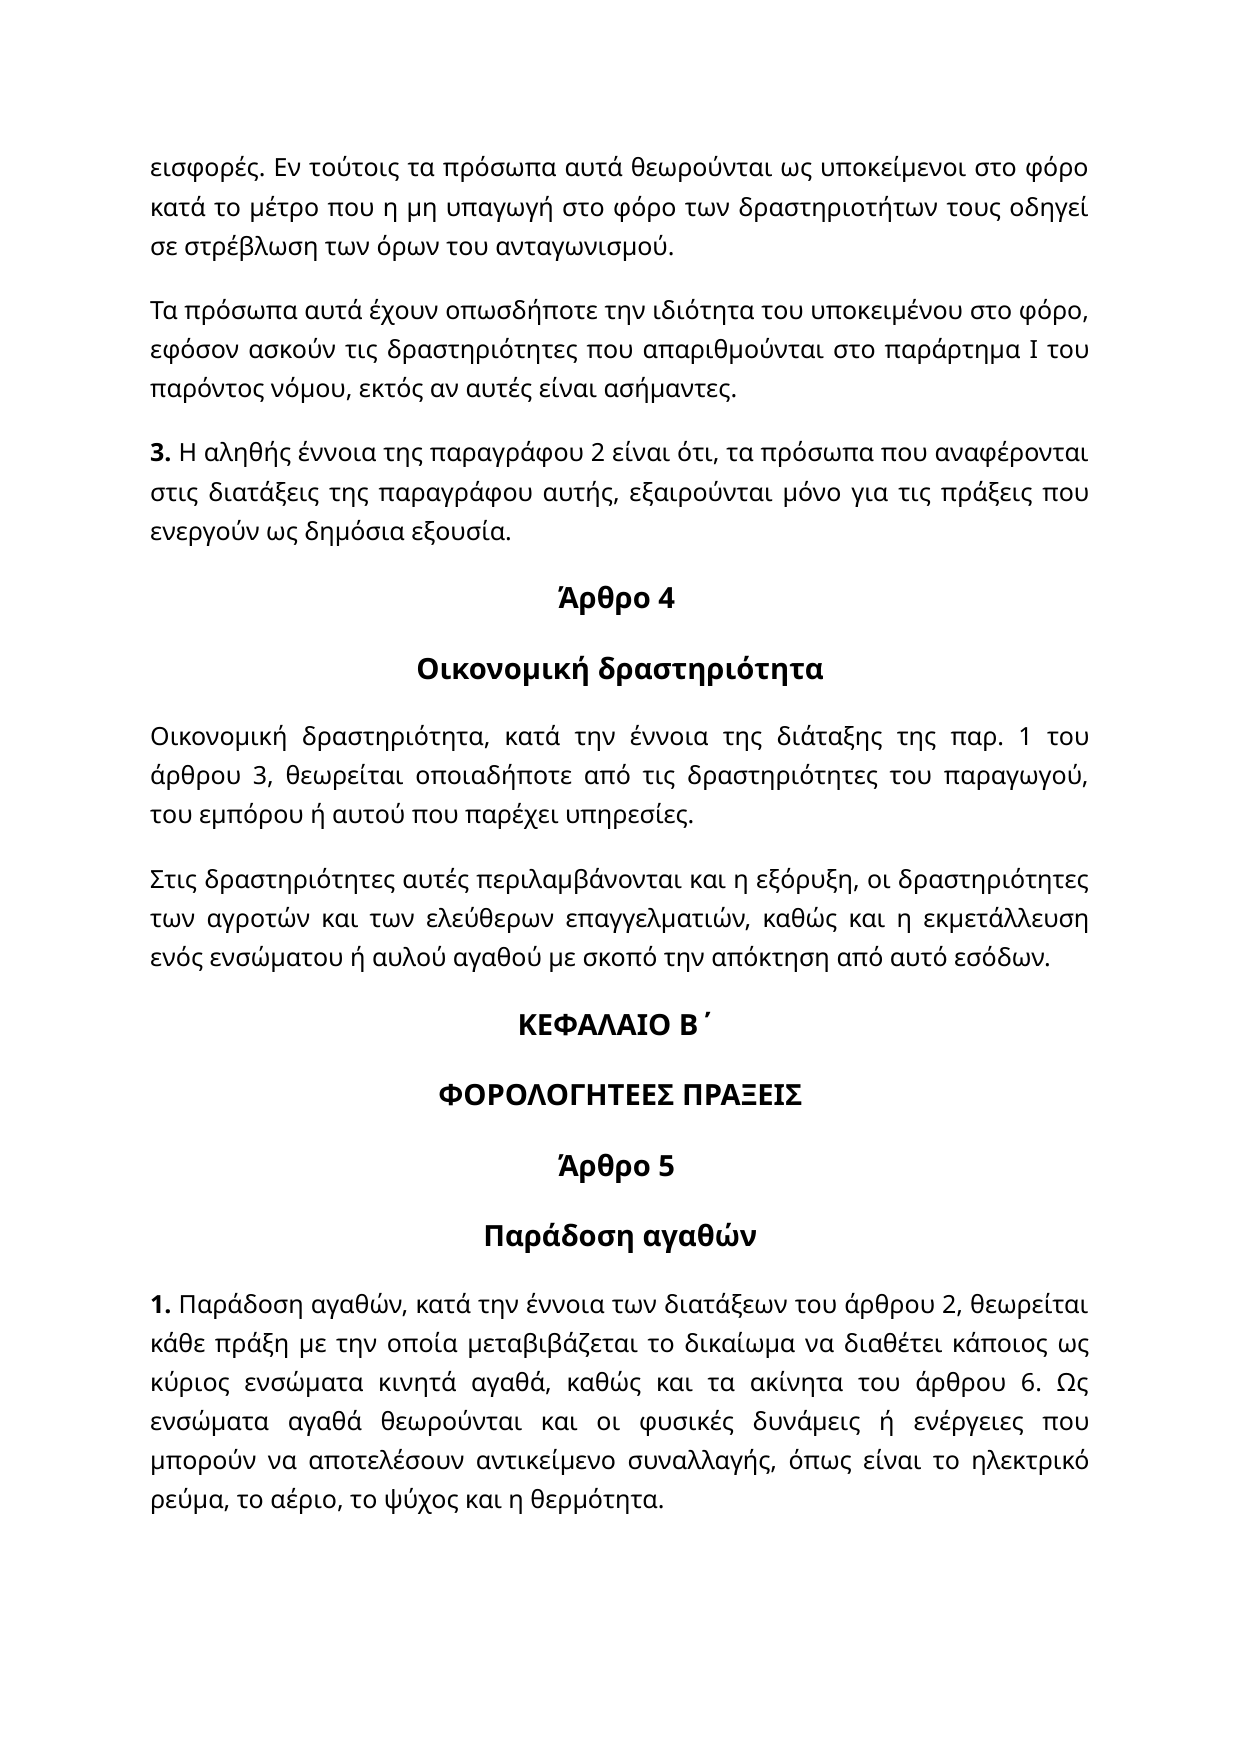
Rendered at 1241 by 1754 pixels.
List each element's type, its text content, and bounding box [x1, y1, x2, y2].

subtitle Οικονομική δραστηριότητα [150, 648, 1090, 688]
subtitle Άρθρο 5 [150, 1145, 1090, 1185]
subtitle Παράδοση αγαθών [150, 1216, 1090, 1255]
text Τα πρόσωπα αυτά έχουν οπωσδήποτε την ιδιότητα του υποκειμένου στο φόρο, εφόσον ασκούν τις δραστηριότητες που απαριθμούνται στο παράρτημα Ι του παρόντος νόμου, εκτός αν αυτές είναι ασήμαντες. [150, 292, 1090, 405]
text Οικονομική δραστηριότητα, κατά την έννοια της διάταξης της παρ. 1 του άρθρου 3, θεωρείται οποιαδήποτε από τις δραστηριότητες του παραγωγού, του εμπόρου ή αυτού που παρέχει υπηρεσίες. [150, 719, 1090, 831]
text εισφορές. Εν τούτοις τα πρόσωπα αυτά θεωρούνται ως υποκείμενοι στο φόρο κατά το μέτρο που η μη υπαγωγή στο φόρο των δραστηριοτήτων τους οδηγεί σε στρέβλωση των όρων του ανταγωνισμού. [150, 150, 1090, 262]
text 3. Η αληθής έννοια της παραγράφου 2 είναι ότι, τα πρόσωπα που αναφέρονται στις διατάξεις της παραγράφου αυτής, εξαιρούνται μόνο για τις πράξεις που ενεργούν ως δημόσια εξουσία. [150, 435, 1090, 547]
text Στις δραστηριότητες αυτές περιλαμβάνονται και η εξόρυξη, οι δραστηριότητες των αγροτών και των ελεύθερων επαγγελματιών, καθώς και η εκμετάλλευση ενός ενσώματου ή αυλού αγαθού με σκοπό την απόκτηση από αυτό εσόδων. [150, 861, 1090, 974]
subtitle ΦΟΡΟΛΟΓΗΤΕΕΣ ΠΡΑΞΕΙΣ [150, 1074, 1090, 1114]
subtitle Άρθρο 4 [150, 577, 1090, 617]
subtitle ΚΕΦΑΛΑΙΟ Β΄ [150, 1004, 1090, 1043]
text 1. Παράδοση αγαθών, κατά την έννοια των διατάξεων του άρθρου 2, θεωρείται κάθε πράξη με την οποία μεταβιβάζεται το δικαίωμα να διαθέτει κάποιος ως κύριος ενσώματα κινητά αγαθά, καθώς και τα ακίνητα του άρθρου 6. Ως ενσώματα αγαθά θεωρούνται και οι φυσικές δυνάμεις ή ενέργειες που μπορούν να αποτελέσουν αντικείμενο συναλλαγής, όπως είναι το ηλεκτρικό ρεύμα, το αέριο, το ψύχος και η θερμότητα. [150, 1286, 1090, 1516]
